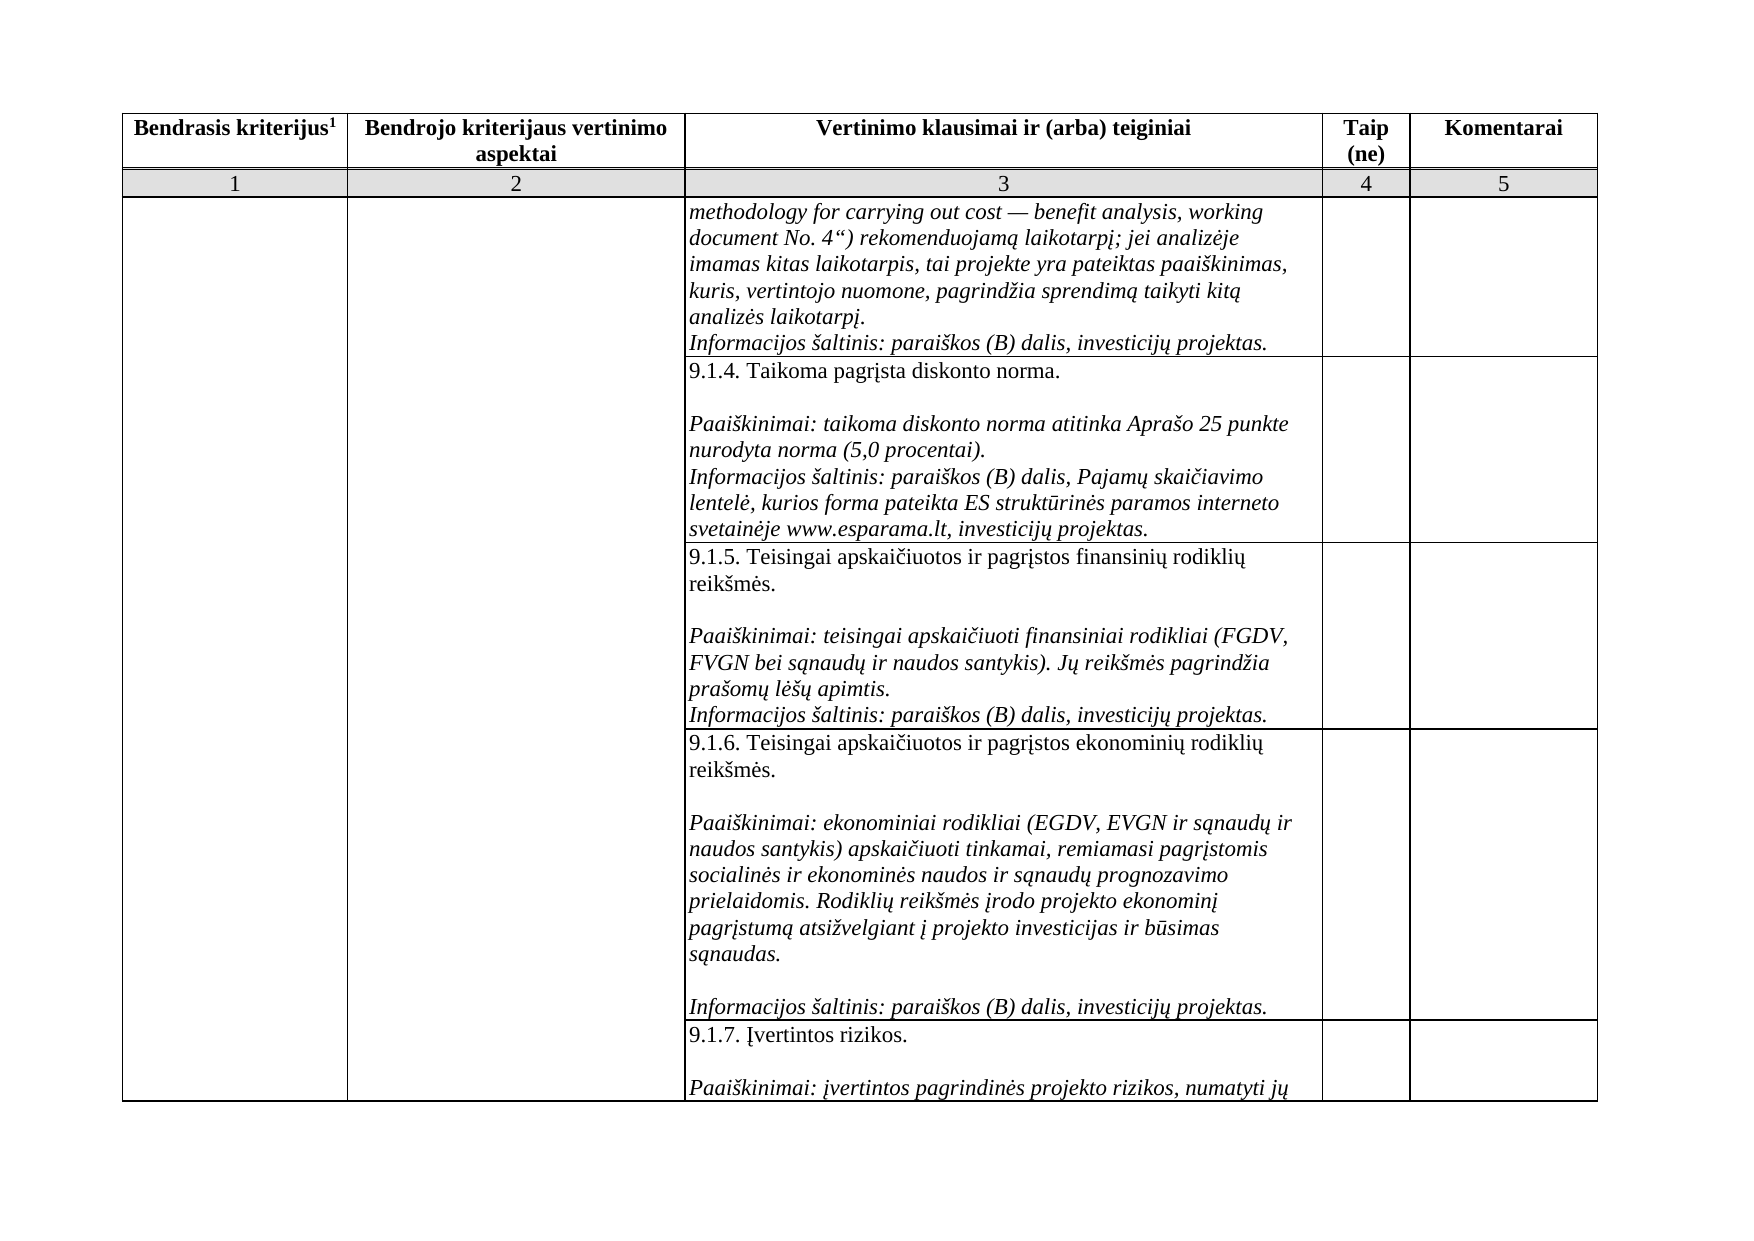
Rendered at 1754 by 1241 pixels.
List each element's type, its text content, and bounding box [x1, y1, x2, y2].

table_cell 5 [1411, 170, 1597, 196]
table_cell 9.1.5. Teisingai apskaičiuotos ir pagrįstos finansinių rodiklių reikšmės. Paaiškinimai: teisingai apskaičiuoti finansiniai rodikliai (FGDV, FVGN bei sąnaudų ir naudos santykis). Jų reikšmės pagrindžia prašomų lėšų apimtis. Informacijos šaltinis: paraiškos (B) dalis, investicijų projektas. [686, 543, 1322, 728]
table_cell [1411, 198, 1597, 356]
table_cell [1411, 730, 1597, 1019]
table_header Bendrojo kriterijaus vertinimo aspektai [348, 114, 684, 167]
table_cell 9.1.6. Teisingai apskaičiuotos ir pagrįstos ekonominių rodiklių reikšmės. Paaiškinimai: ekonominiai rodikliai (EGDV, EVGN ir sąnaudų ir naudos santykis) apskaičiuoti tinkamai, remiamasi pagrįstomis socialinės ir ekonominės naudos ir sąnaudų prognozavimo prielaidomis. Rodiklių reikšmės įrodo projekto ekonominį pagrįstumą atsižvelgiant į projekto investicijas ir būsimas sąnaudas. Informacijos šaltinis: paraiškos (B) dalis, investicijų projektas. [686, 730, 1322, 1019]
table_header Vertinimo klausimai ir (arba) teiginiai [686, 114, 1322, 167]
table_cell 9.1.4. Taikoma pagrįsta diskonto norma. Paaiškinimai: taikoma diskonto norma atitinka Aprašo 25 punkte nurodyta norma (5,0 procentai). Informacijos šaltinis: paraiškos (B) dalis, Pajamų skaičiavimo lentelė, kurios forma pateikta ES struktūrinės paramos interneto svetainėje www.esparama.lt, investicijų projektas. [686, 357, 1322, 542]
table_cell [123, 198, 347, 1100]
table_cell [1323, 1021, 1409, 1100]
table_cell 1 [123, 170, 347, 196]
table_cell [1323, 543, 1409, 728]
table_cell 3 [686, 170, 1322, 196]
table_cell methodology for carrying out cost — benefit analysis, working document No. 4“) rekomenduojamą laikotarpį; jei analizėje imamas kitas laikotarpis, tai projekte yra pateiktas paaiškinimas, kuris, vertintojo nuomone, pagrindžia sprendimą taikyti kitą analizės laikotarpį. Informacijos šaltinis: paraiškos (B) dalis, investicijų projektas. [686, 198, 1322, 356]
table_header Bendrasis kriterijus1 [123, 114, 347, 167]
table_header Komentarai [1411, 114, 1597, 167]
table_cell [1323, 730, 1409, 1019]
table_cell [1323, 198, 1409, 356]
table_cell [1411, 357, 1597, 542]
table_cell [1323, 357, 1409, 542]
table_cell 4 [1323, 170, 1409, 196]
table_cell 2 [348, 170, 684, 196]
table_cell 9.1.7. Įvertintos rizikos. Paaiškinimai: įvertintos pagrindinės projekto rizikos, numatyti jų [686, 1021, 1322, 1100]
table_cell [348, 198, 684, 1100]
table_cell [1411, 543, 1597, 728]
table_header Taip (ne) [1323, 114, 1409, 167]
table_cell [1411, 1021, 1597, 1100]
